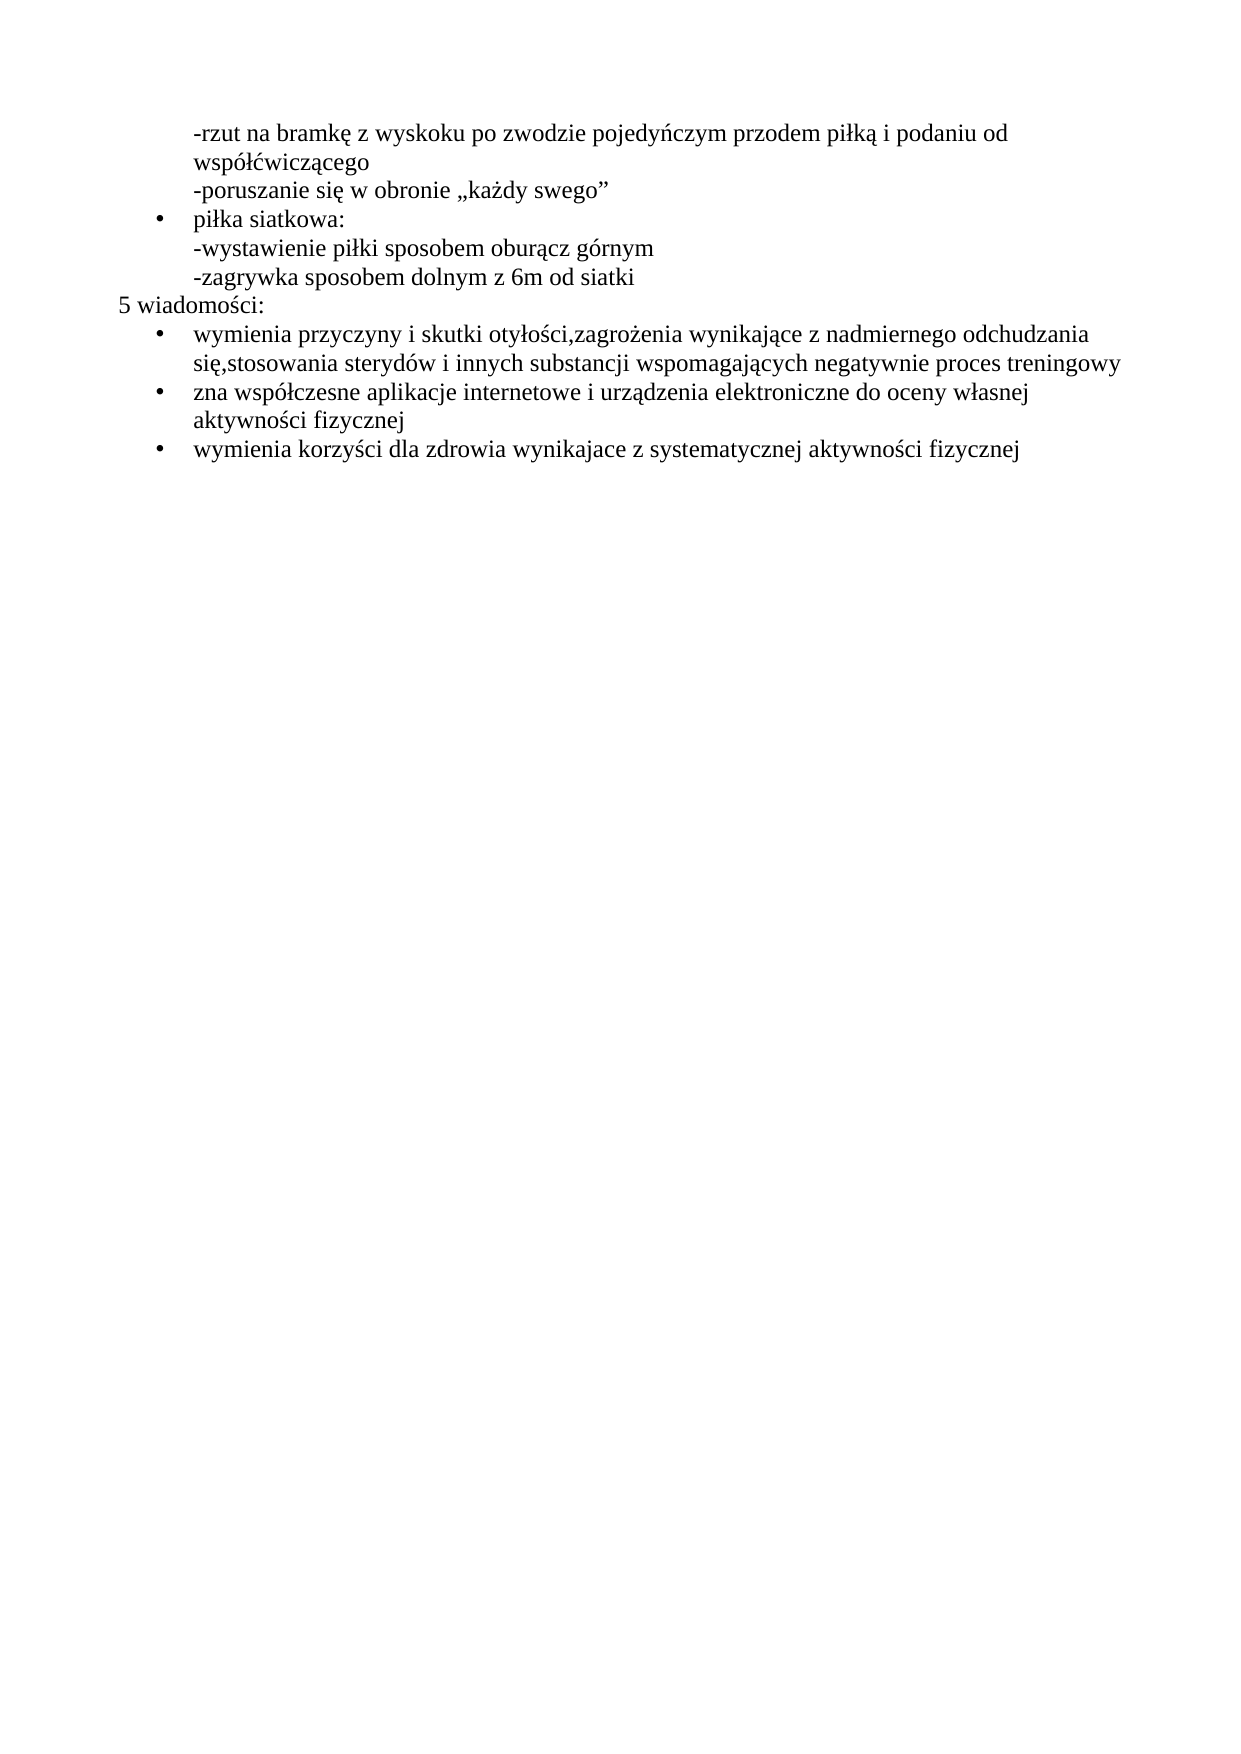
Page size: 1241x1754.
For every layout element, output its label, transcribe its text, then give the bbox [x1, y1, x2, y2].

list piłka siatkowa: [156, 204, 1122, 233]
list wymienia korzyści dla zdrowia wynikajace z systematycznej aktywności fizycznej [156, 434, 1122, 463]
list zna współczesne aplikacje internetowe i urządzenia elektroniczne do oceny własnej aktywności fizycznej [156, 377, 1122, 434]
list -rzut na bramkę z wyskoku po zwodzie pojedyńczym przodem piłką i podaniu od współćwiczącego [156, 118, 1122, 176]
list -wystawienie piłki sposobem oburącz górnym [156, 233, 1122, 262]
list wymienia przyczyny i skutki otyłości,zagrożenia wynikające z nadmiernego odchudzania się,stosowania sterydów i innych substancji wspomagających negatywnie proces treningowy [156, 319, 1122, 377]
text 5 wiadomości: [118, 291, 1122, 319]
list -zagrywka sposobem dolnym z 6m od siatki [156, 262, 1122, 291]
list -poruszanie się w obronie „każdy swego” [156, 176, 1122, 204]
